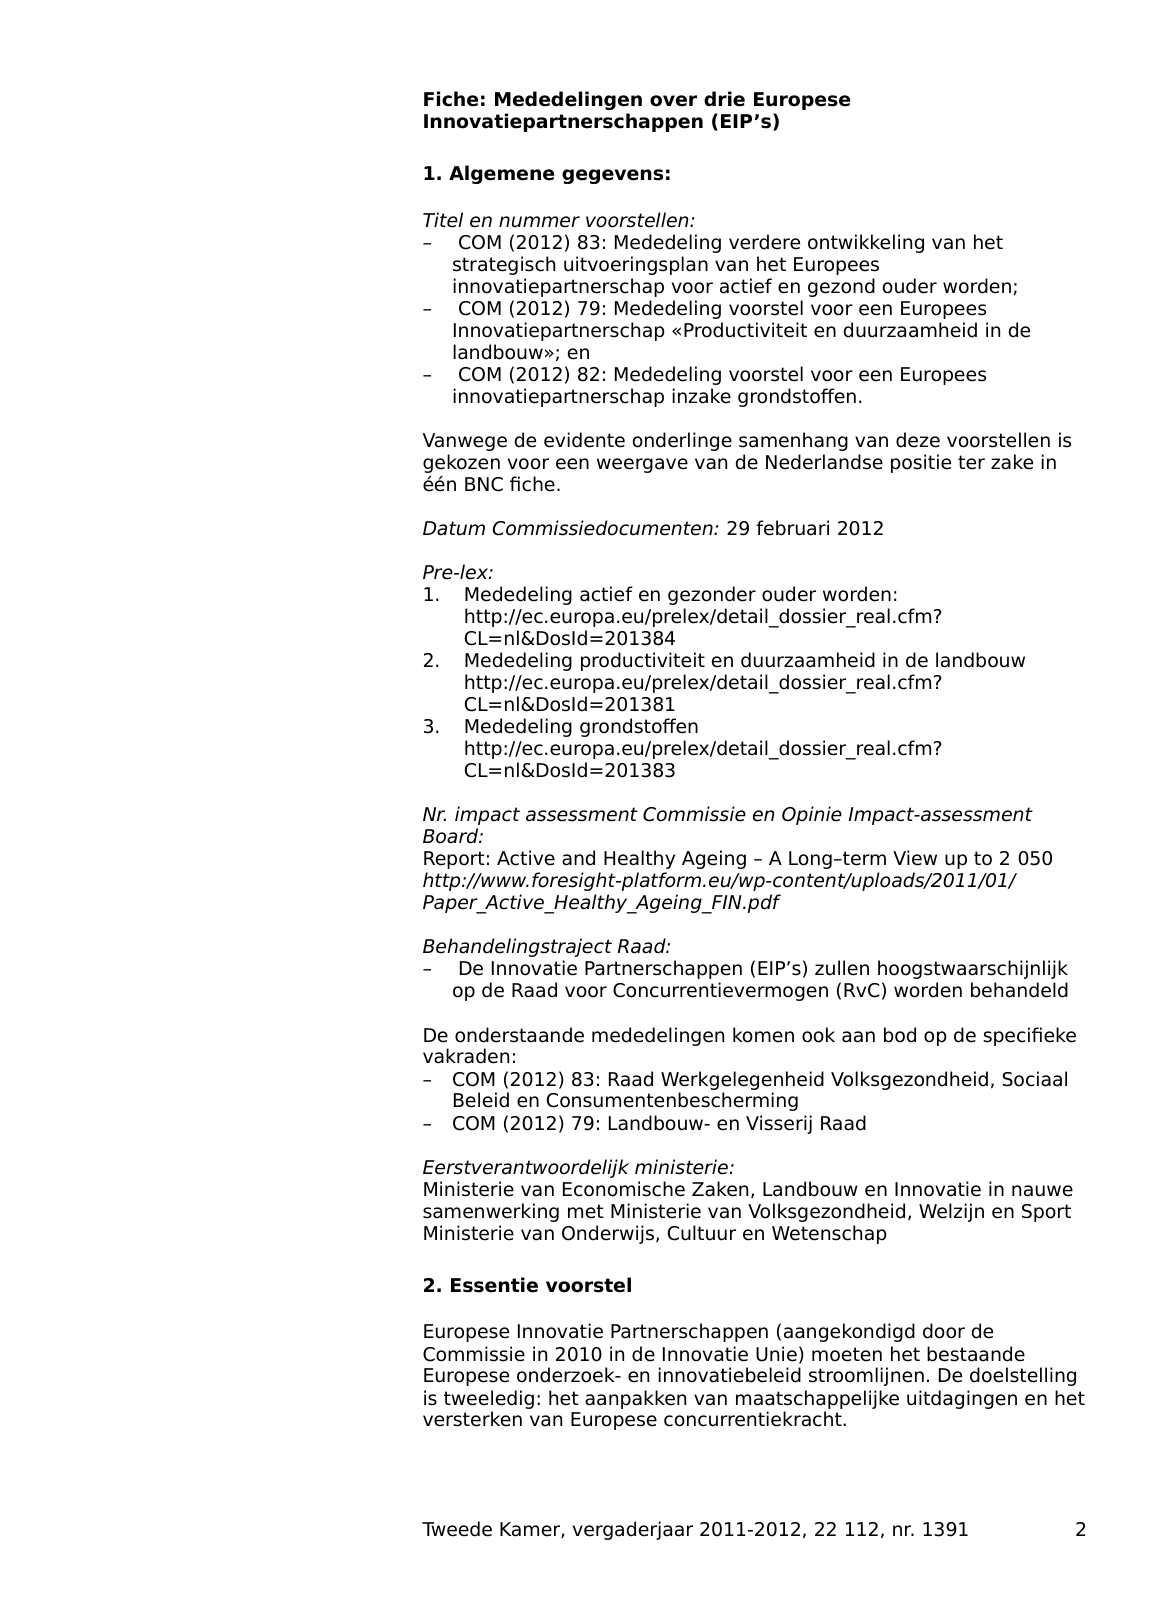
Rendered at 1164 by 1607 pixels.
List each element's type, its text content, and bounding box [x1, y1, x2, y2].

text Nr. impact assessment Commissie en Opinie Impact-assessment Board: [422, 804, 1087, 848]
text Europese Innovatie Partnerschappen (aangekondigd door de Commissie in 2010 in de Innovatie Unie) moeten het bestaande Europese onderzoek- en innovatiebeleid stroomlijnen. De doelstelling is tweeledig: het aanpakken van maatschappelijke uitdagingen en het versterken van Europese concurrentiekracht. [422, 1321, 1087, 1431]
text http://ec.europa.eu/prelex/detail_dossier_real.cfm?CL=nl&DosId=201383 [464, 738, 1087, 782]
text Report: Active and Healthy Ageing – A Long–term View up to 2 050 [422, 848, 1087, 870]
text 1. Mededeling actief en gezonder ouder worden: http://ec.europa.eu/prelex/detail_dossier_real.cfm?CL=nl&DosId=201384 [422, 584, 1087, 650]
text De onderstaande mededelingen komen ook aan bod op de specifieke vakraden: [422, 1024, 1087, 1068]
text – COM (2012) 79: Landbouw- en Visserij Raad [422, 1112, 1087, 1134]
text Vanwege de evidente onderlinge samenhang van deze voorstellen is gekozen voor een weergave van de Nederlandse positie ter zake in één BNC fiche. [422, 430, 1087, 496]
subtitle 2. Essentie voorstel [422, 1274, 1087, 1296]
text – COM (2012) 79: Mededeling voorstel voor een Europees Innovatiepartnerschap «Productiviteit en duurzaamheid in de landbouw»; en [422, 298, 1087, 364]
text http://ec.europa.eu/prelex/detail_dossier_real.cfm?CL=nl&DosId=201381 [464, 672, 1087, 716]
text http://www.foresight-platform.eu/wp-content/uploads/2011/01/Paper_Active_Healthy_Ageing_FIN.pdf [422, 870, 1087, 914]
text – De Innovatie Partnerschappen (EIP’s) zullen hoogstwaarschijnlijk op de Raad voor Concurrentievermogen (RvC) worden behandeld [422, 958, 1087, 1002]
text – COM (2012) 82: Mededeling voorstel voor een Europees innovatiepartnerschap inzake grondstoffen. [422, 364, 1087, 408]
text 2. Mededeling productiviteit en duurzaamheid in de landbouw [422, 650, 1087, 672]
text Datum Commissiedocumenten: 29 februari 2012 [422, 518, 1087, 540]
text Behandelingstraject Raad: [422, 936, 1087, 958]
text Eerstverantwoordelijk ministerie: [422, 1157, 1087, 1178]
subtitle 1. Algemene gegevens: [422, 163, 1087, 185]
text – COM (2012) 83: Raad Werkgelegenheid Volksgezondheid, Sociaal Beleid en Consumentenbescherming [422, 1068, 1087, 1112]
text Pre-lex: [422, 562, 1087, 584]
text Titel en nummer voorstellen: [422, 210, 1087, 232]
text – COM (2012) 83: Mededeling verdere ontwikkeling van het strategisch uitvoeringsplan van het Europees innovatiepartnerschap voor actief en gezond ouder worden; [422, 232, 1087, 298]
text 3. Mededeling grondstoffen [422, 716, 1087, 738]
subtitle Fiche: Mededelingen over drie Europese Innovatiepartnerschappen (EIP’s) [422, 89, 1087, 133]
text Ministerie van Economische Zaken, Landbouw en Innovatie in nauwe samenwerking met Ministerie van Volksgezondheid, Welzijn en Sport Ministerie van Onderwijs, Cultuur en Wetenschap [422, 1178, 1087, 1244]
